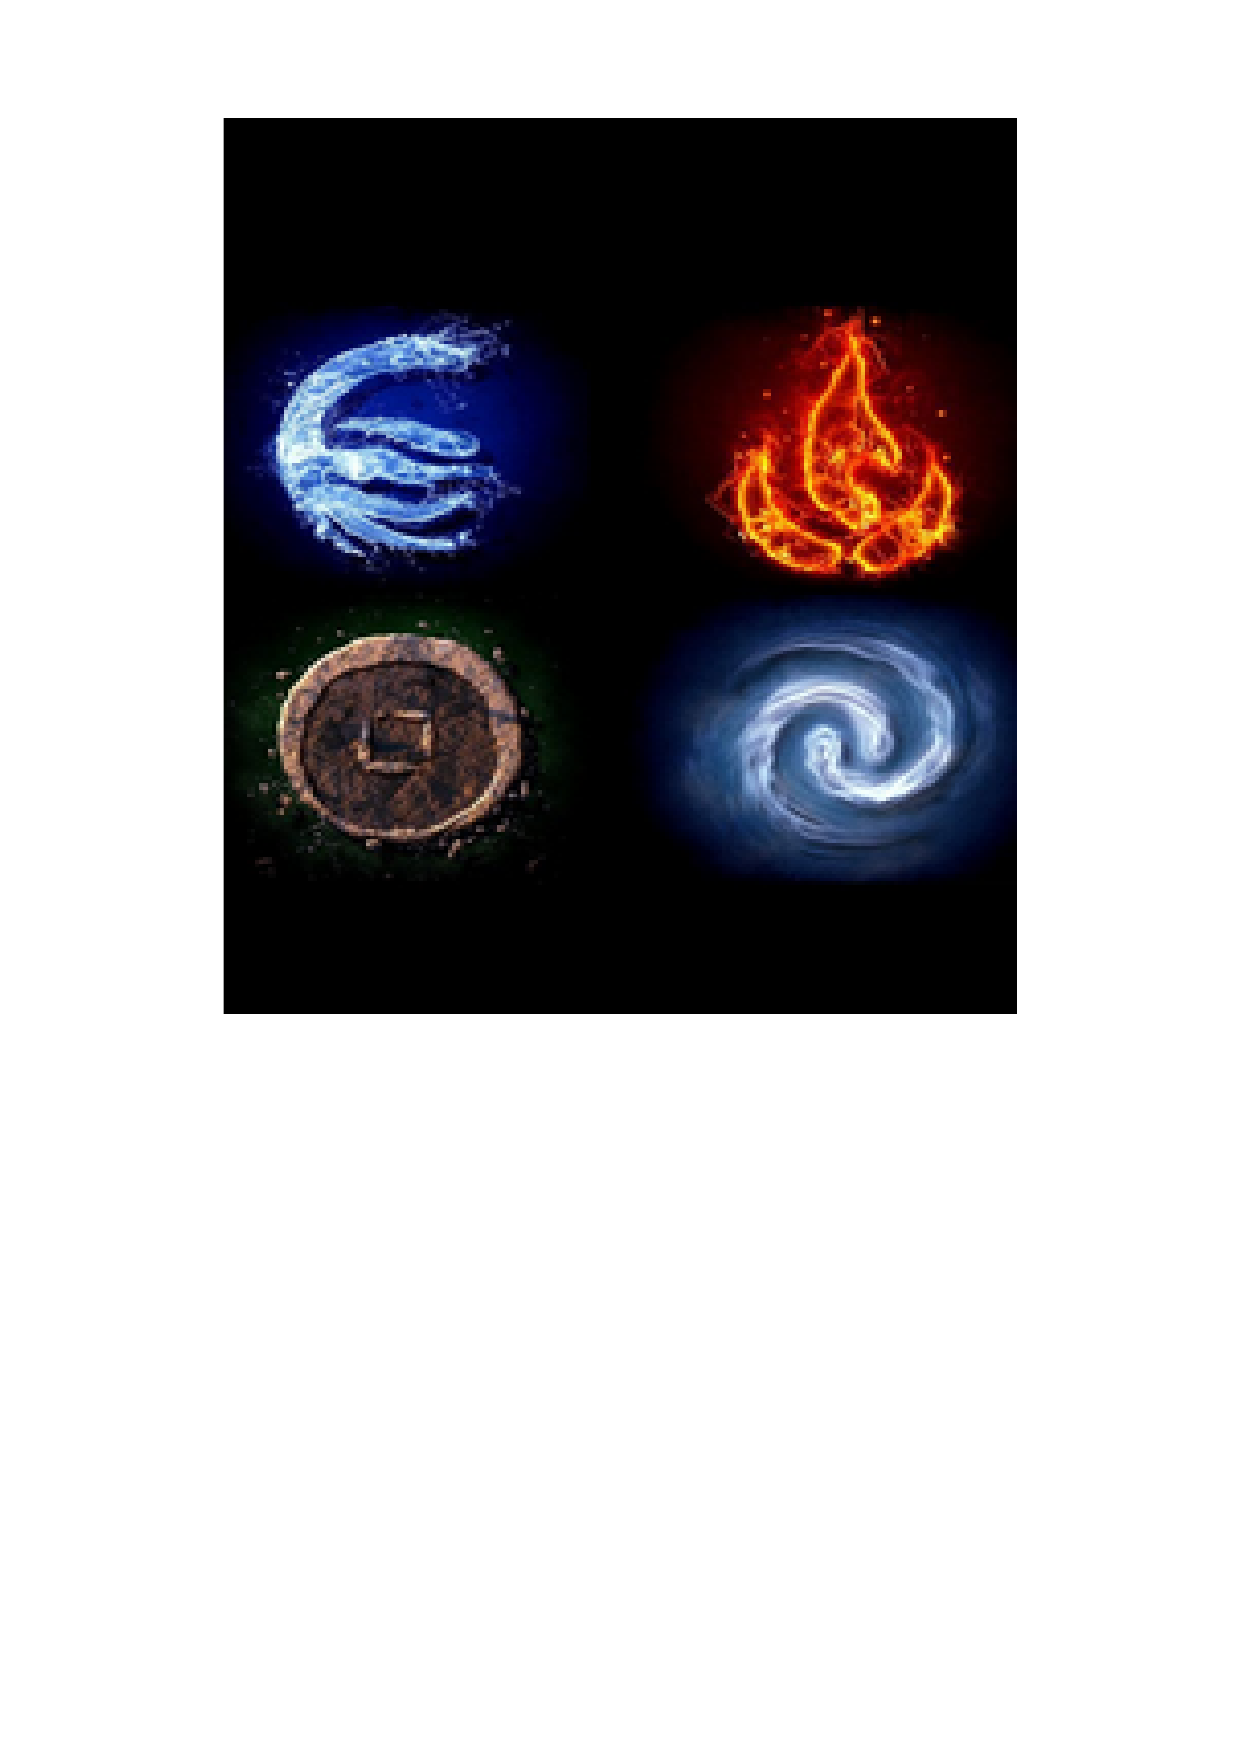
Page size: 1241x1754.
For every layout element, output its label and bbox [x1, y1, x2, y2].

picture [223, 118, 1017, 1014]
